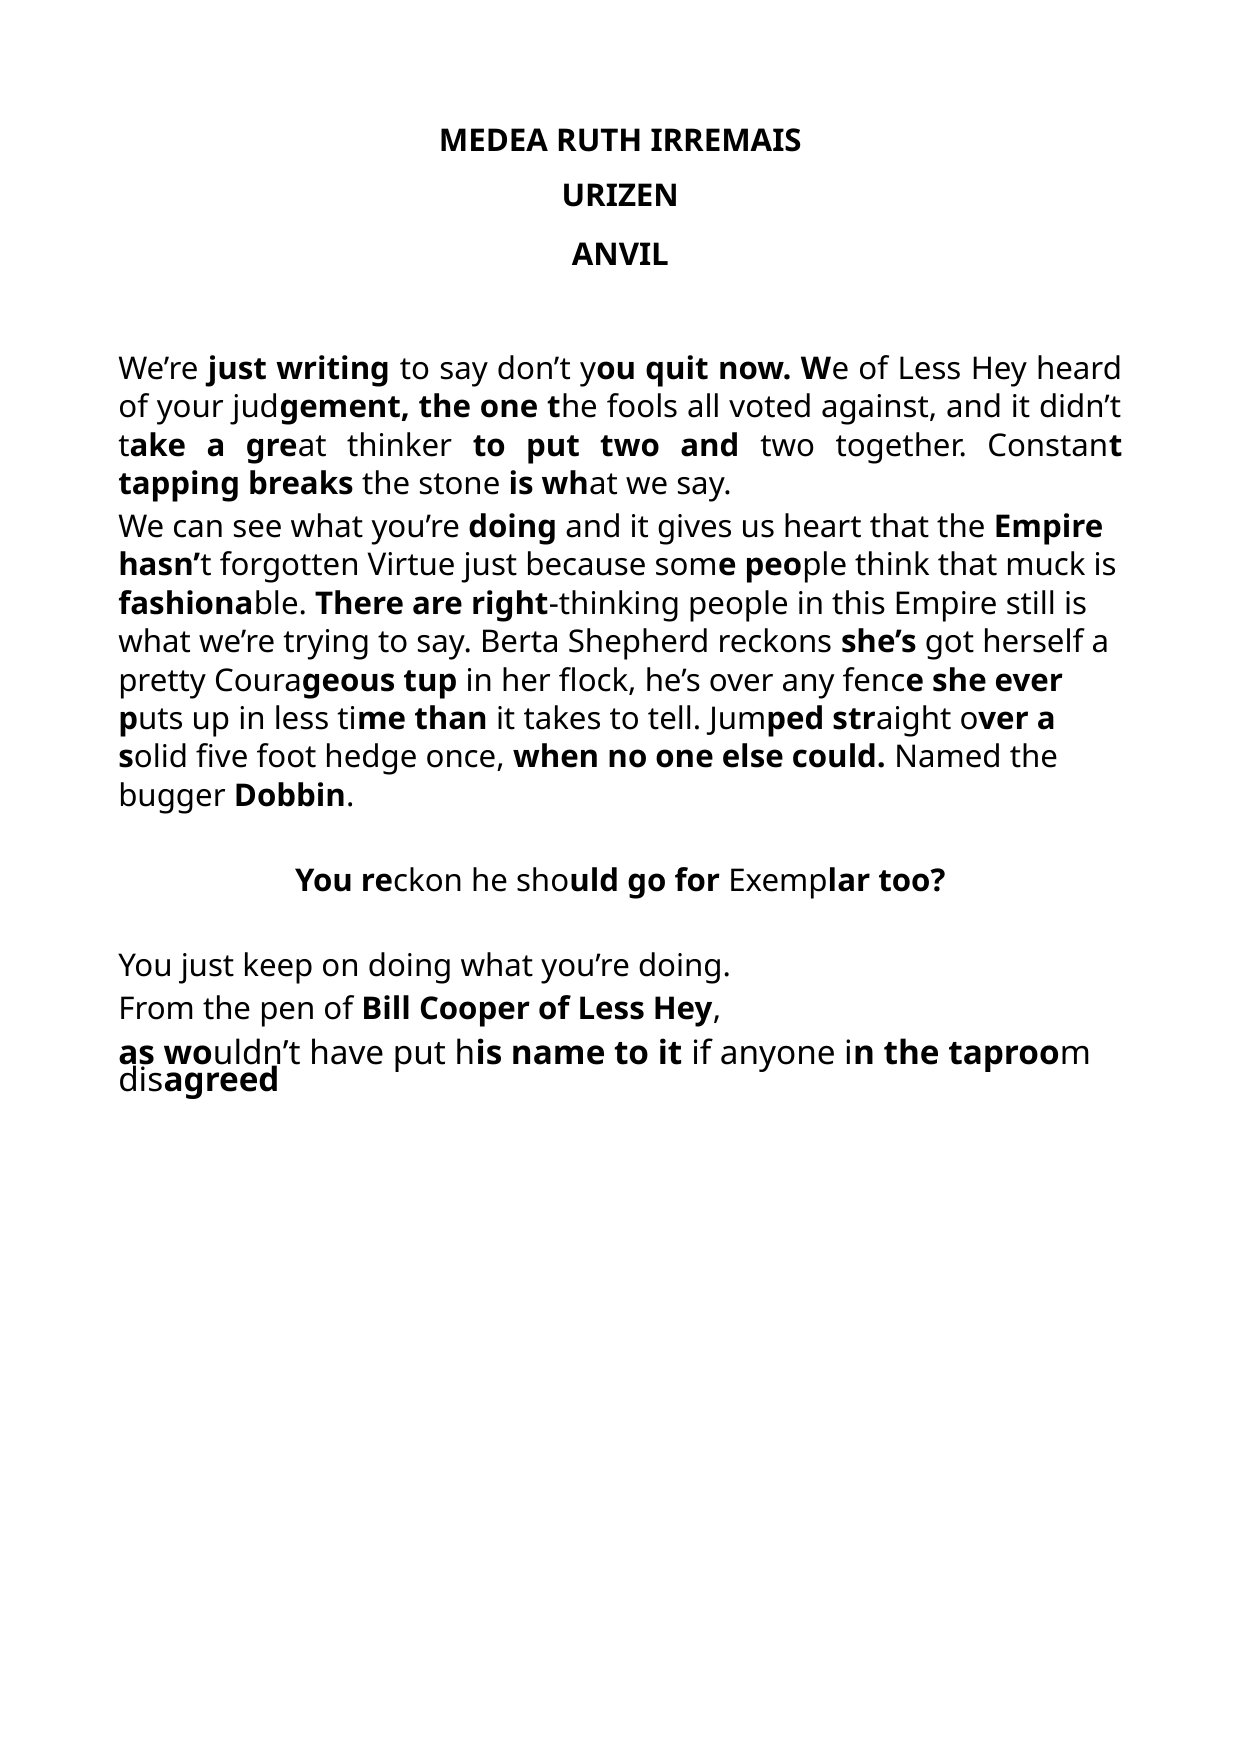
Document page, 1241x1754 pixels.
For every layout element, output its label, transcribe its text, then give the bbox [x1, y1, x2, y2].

text URIZEN [118, 173, 1122, 216]
text From the pen of Bill Cooper of Less Hey, [118, 986, 1122, 1028]
text You just keep on doing what you’re doing. [118, 943, 1122, 986]
text We can see what you’re doing and it gives us heart that the Empire hasn’t forgotten Virtue just because some people think that muck is fashionable. There are right-thinking people in this Empire still is what we’re trying to say. Berta Shepherd reckons she’s got herself a pretty Courageous tup in her flock, he’s over any fence she ever puts up in less time than it takes to tell. Jumped straight over a solid five foot hedge once, when no one else could. Named the bugger Dobbin. [118, 504, 1122, 815]
text as wouldn’t have put his name to it if anyone in the taproom disagreed [118, 1028, 1122, 1101]
text We’re just writing to say don’t you quit now. We of Less Hey heard of your judgement, the one the fools all voted against, and it didn’t take a great thinker to put two and two together. Constant tapping breaks the stone is what we say. [118, 346, 1122, 504]
text MEDEA RUTH IRREMAIS [118, 118, 1122, 161]
text ANVIL [118, 232, 1122, 274]
text You reckon he should go for Exemplar too? [118, 858, 1122, 901]
